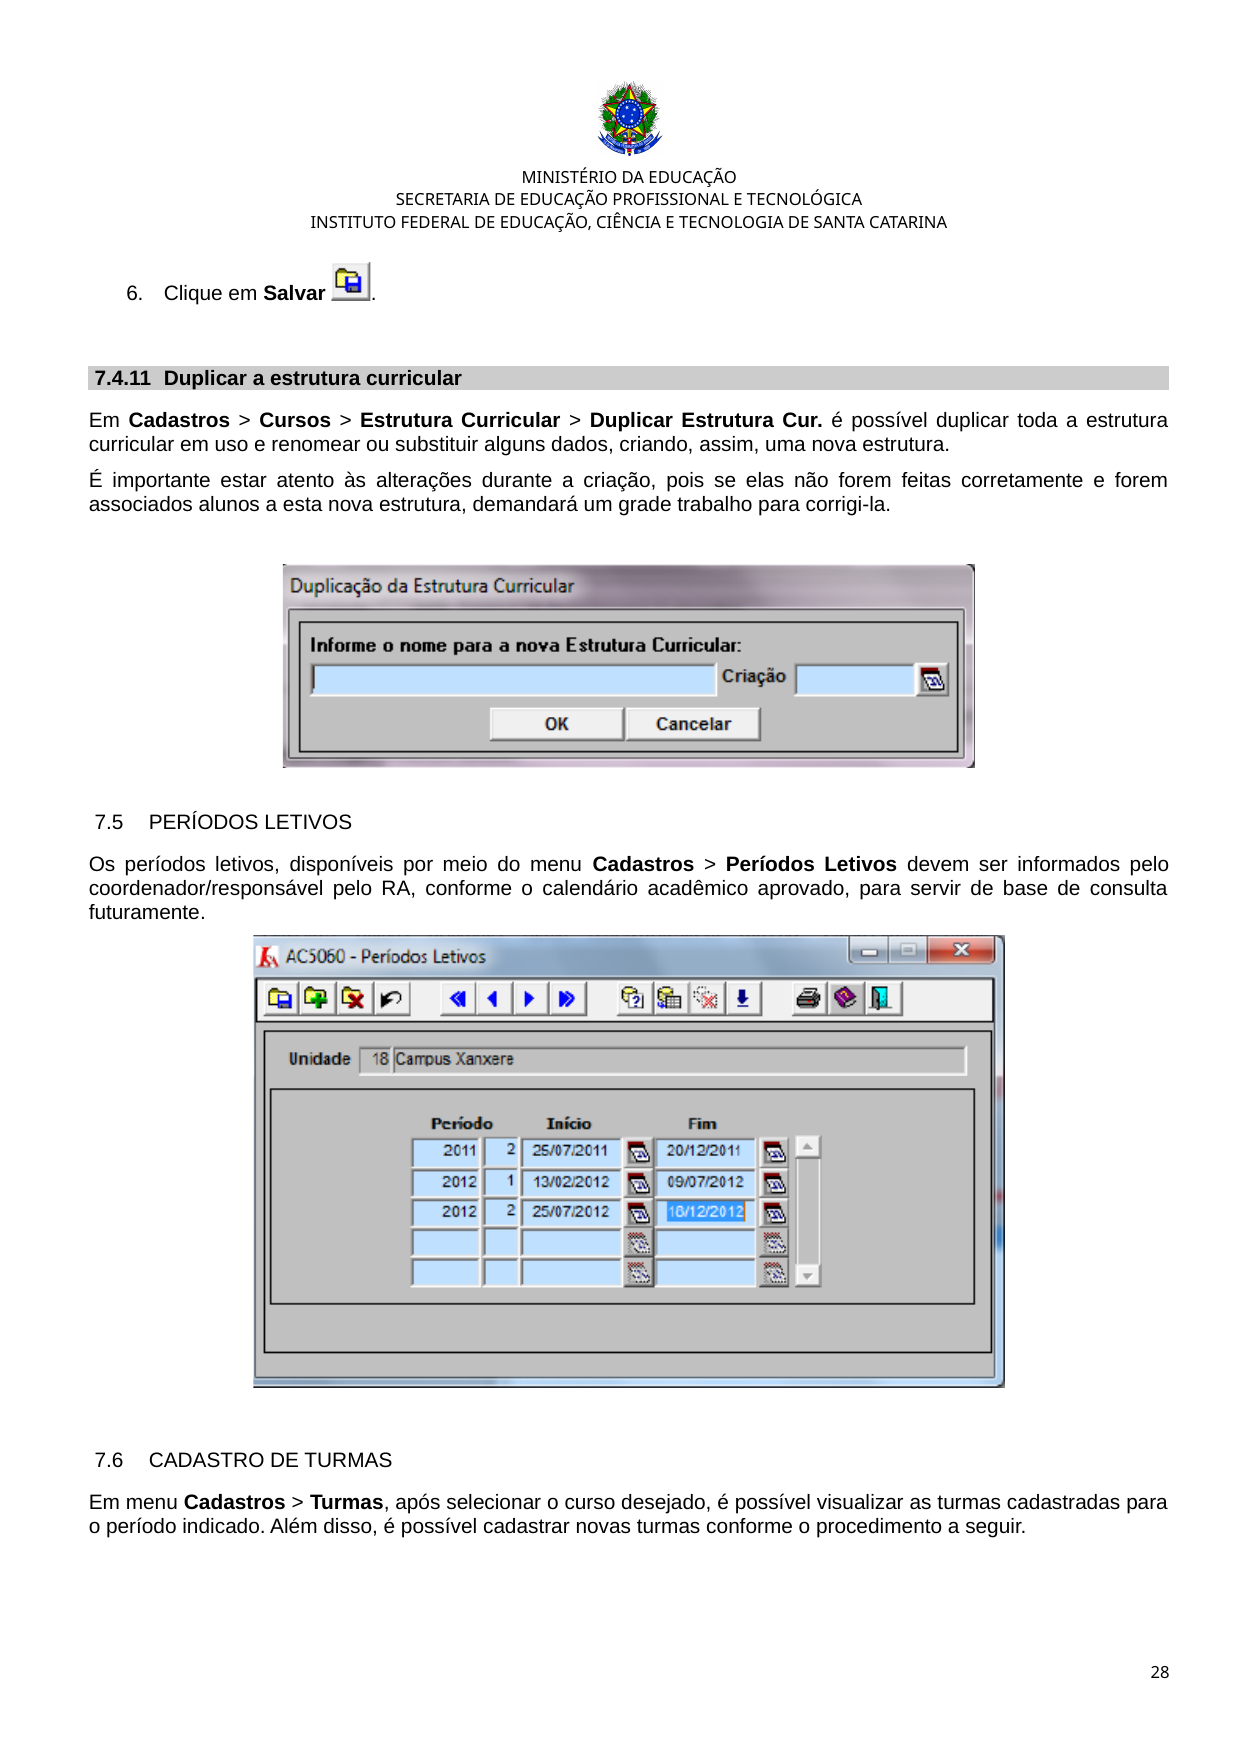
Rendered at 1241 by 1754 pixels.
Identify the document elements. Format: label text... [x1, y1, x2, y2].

subtitle Duplicar a estrutura curricular [88, 366, 1169, 390]
text Em Cadastros > Cursos > Estrutura Curricular > Duplicar Estrutura Cur. é possível duplicar toda a estrutura curricular em uso e renomear ou substituir alguns dados, criando, assim, uma nova estrutura. [88, 408, 1169, 456]
subtitle Cadastro de Turmas [88, 1448, 1169, 1472]
text Os períodos letivos, disponíveis por meio do menu Cadastros > Períodos Letivos devem ser informados pelo coordenador/responsável pelo RA, conforme o calendário acadêmico aprovado, para servir de base de consulta futuramente. [88, 852, 1169, 923]
subtitle Períodos Letivos [88, 810, 1169, 834]
picture [253, 935, 1005, 1388]
text É importante estar atento às alterações durante a criação, pois se elas não forem feitas corretamente e forem associados alunos a esta nova estrutura, demandará um grade trabalho para corrigi-la. [88, 468, 1169, 516]
list Clique em Salvar . [126, 263, 1169, 305]
picture [331, 262, 371, 301]
picture [594, 80, 664, 157]
text Em menu Cadastros > Turmas, após selecionar o curso desejado, é possível visualizar as turmas cadastradas para o período indicado. Além disso, é possível cadastrar novas turmas conforme o procedimento a seguir. [88, 1490, 1169, 1538]
